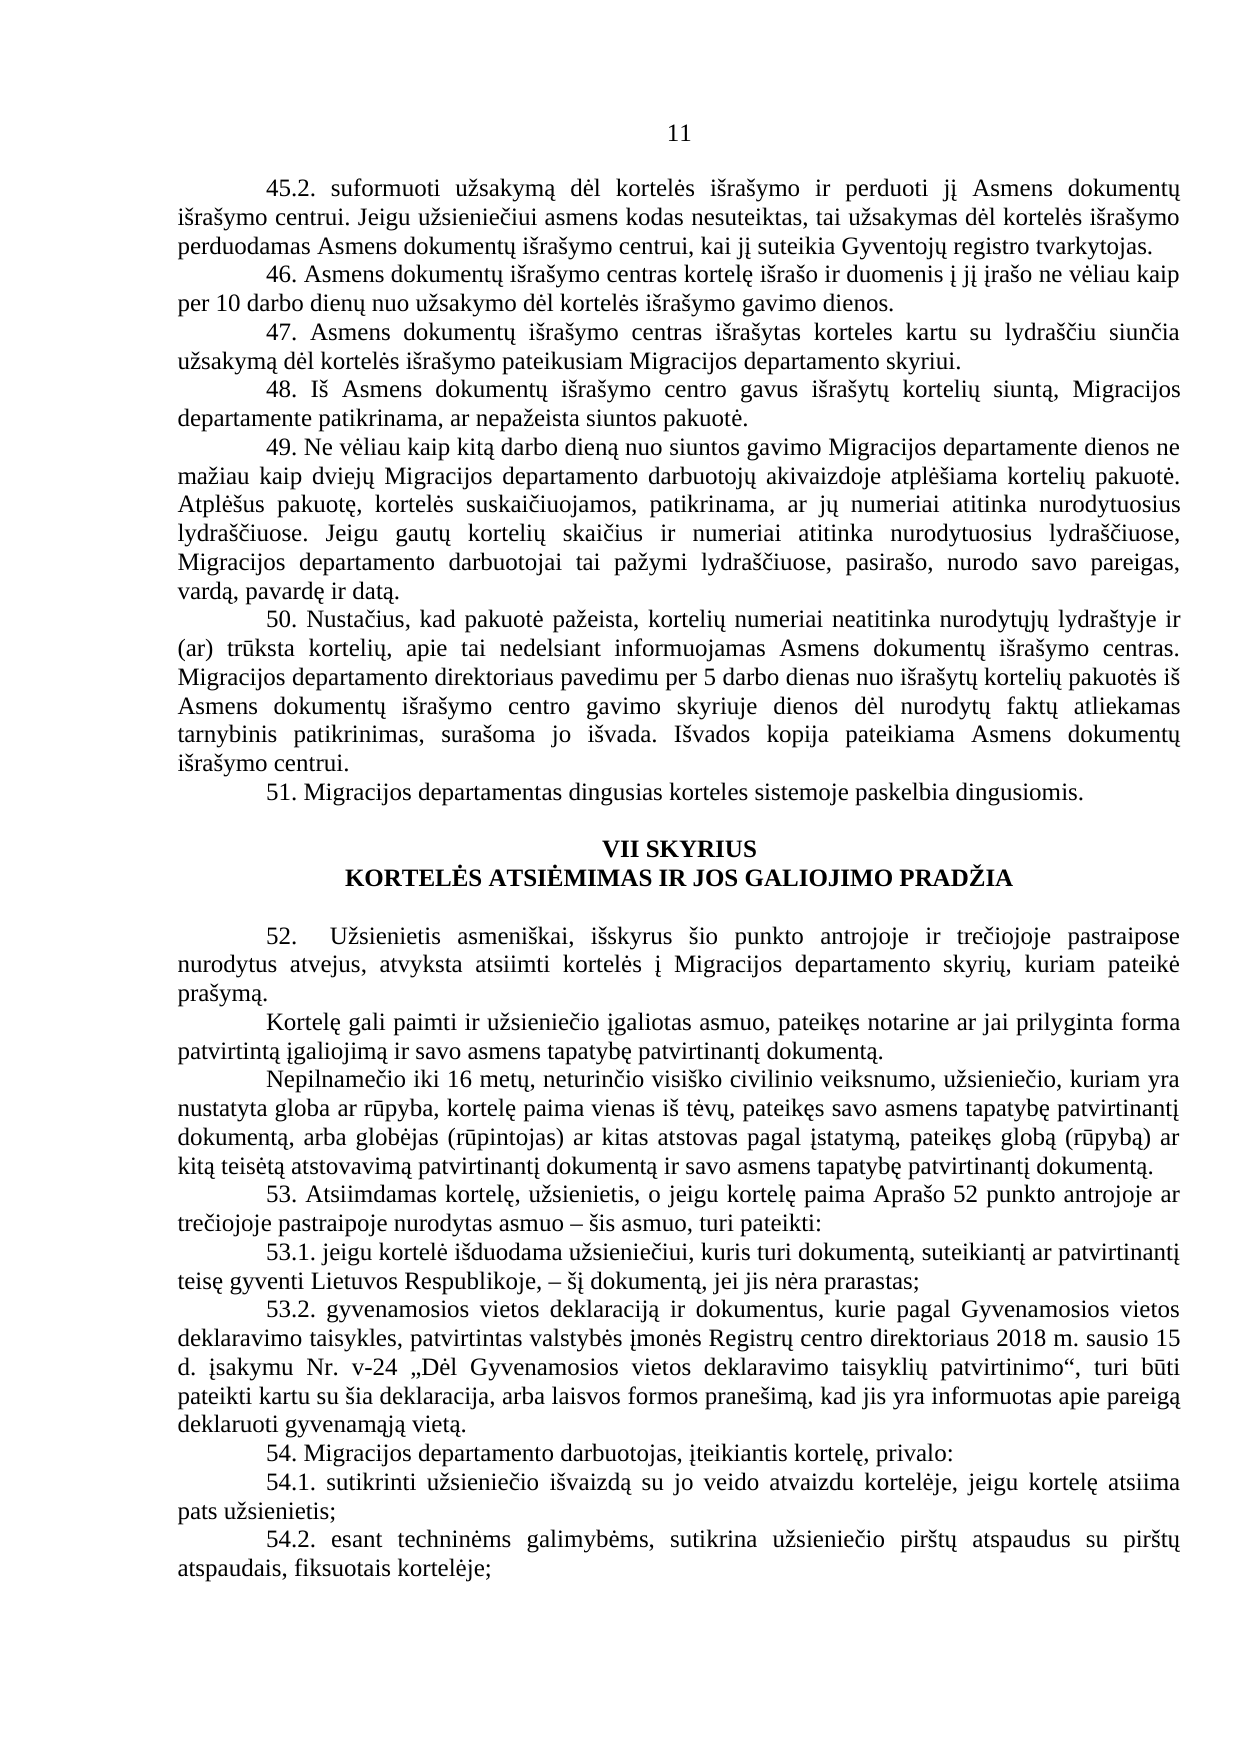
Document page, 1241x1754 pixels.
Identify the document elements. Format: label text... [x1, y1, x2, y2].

text 50. Nustačius, kad pakuotė pažeista, kortelių numeriai neatitinka nurodytųjų lydraštyje ir (ar) trūksta kortelių, apie tai nedelsiant informuojamas Asmens dokumentų išrašymo centras. Migracijos departamento direktoriaus pavedimu per 5 darbo dienas nuo išrašytų kortelių pakuotės iš Asmens dokumentų išrašymo centro gavimo skyriuje dienos dėl nurodytų faktų atliekamas tarnybinis patikrinimas, surašoma jo išvada. Išvados kopija pateikiama Asmens dokumentų išrašymo centrui. [177, 604, 1181, 777]
text 52. Užsienietis asmeniškai, išskyrus šio punkto antrojoje ir trečiojoje pastraipose nurodytus atvejus, atvyksta atsiimti kortelės į Migracijos departamento skyrių, kuriam pateikė prašymą. [177, 921, 1181, 1007]
text 48. Iš Asmens dokumentų išrašymo centro gavus išrašytų kortelių siuntą, Migracijos departamente patikrinama, ar nepažeista siuntos pakuotė. [177, 374, 1181, 432]
text KORTELĖS ATSIĖMIMAS IR JOS GALIOJIMO PRADŽIA [177, 863, 1181, 892]
text 54.2. esant techninėms galimybėms, sutikrina užsieniečio pirštų atspaudus su pirštų atspaudais, fiksuotais kortelėje; [177, 1524, 1181, 1582]
text Kortelę gali paimti ir užsieniečio įgaliotas asmuo, pateikęs notarine ar jai prilyginta forma patvirtintą įgaliojimą ir savo asmens tapatybę patvirtinantį dokumentą. [177, 1007, 1181, 1064]
text 49. Ne vėliau kaip kitą darbo dieną nuo siuntos gavimo Migracijos departamente dienos ne mažiau kaip dviejų Migracijos departamento darbuotojų akivaizdoje atplėšiama kortelių pakuotė. Atplėšus pakuotę, kortelės suskaičiuojamos, patikrinama, ar jų numeriai atitinka nurodytuosius lydraščiuose. Jeigu gautų kortelių skaičius ir numeriai atitinka nurodytuosius lydraščiuose, Migracijos departamento darbuotojai tai pažymi lydraščiuose, pasirašo, nurodo savo pareigas, vardą, pavardę ir datą. [177, 432, 1181, 604]
text 51. Migracijos departamentas dingusias korteles sistemoje paskelbia dingusiomis. [177, 777, 1181, 806]
text Nepilnamečio iki 16 metų, neturinčio visiško civilinio veiksnumo, užsieniečio, kuriam yra nustatyta globa ar rūpyba, kortelę paima vienas iš tėvų, pateikęs savo asmens tapatybę patvirtinantį dokumentą, arba globėjas (rūpintojas) ar kitas atstovas pagal įstatymą, pateikęs globą (rūpybą) ar kitą teisėtą atstovavimą patvirtinantį dokumentą ir savo asmens tapatybę patvirtinantį dokumentą. [177, 1064, 1181, 1179]
text 45.2. suformuoti užsakymą dėl kortelės išrašymo ir perduoti jį Asmens dokumentų išrašymo centrui. Jeigu užsieniečiui asmens kodas nesuteiktas, tai užsakymas dėl kortelės išrašymo perduodamas Asmens dokumentų išrašymo centrui, kai jį suteikia Gyventojų registro tvarkytojas. [177, 173, 1181, 259]
text 53.1. jeigu kortelė išduodama užsieniečiui, kuris turi dokumentą, suteikiantį ar patvirtinantį teisę gyventi Lietuvos Respublikoje, – šį dokumentą, jei jis nėra prarastas; [177, 1237, 1181, 1294]
text 53.2. gyvenamosios vietos deklaraciją ir dokumentus, kurie pagal Gyvenamosios vietos deklaravimo taisykles, patvirtintas valstybės įmonės Registrų centro direktoriaus 2018 m. sausio 15 d. įsakymu Nr. v-24 „Dėl Gyvenamosios vietos deklaravimo taisyklių patvirtinimo“, turi būti pateikti kartu su šia deklaracija, arba laisvos formos pranešimą, kad jis yra informuotas apie pareigą deklaruoti gyvenamąją vietą. [177, 1294, 1181, 1438]
text 46. Asmens dokumentų išrašymo centras kortelę išrašo ir duomenis į jį įrašo ne vėliau kaip per 10 darbo dienų nuo užsakymo dėl kortelės išrašymo gavimo dienos. [177, 259, 1181, 317]
text VII SKYRIUS [177, 834, 1181, 863]
text 54. Migracijos departamento darbuotojas, įteikiantis kortelę, privalo: [177, 1438, 1181, 1467]
text 53. Atsiimdamas kortelę, užsienietis, o jeigu kortelę paima Aprašo 52 punkto antrojoje ar trečiojoje pastraipoje nurodytas asmuo – šis asmuo, turi pateikti: [177, 1179, 1181, 1237]
text 54.1. sutikrinti užsieniečio išvaizdą su jo veido atvaizdu kortelėje, jeigu kortelę atsiima pats užsienietis; [177, 1467, 1181, 1524]
text 47. Asmens dokumentų išrašymo centras išrašytas korteles kartu su lydraščiu siunčia užsakymą dėl kortelės išrašymo pateikusiam Migracijos departamento skyriui. [177, 317, 1181, 374]
